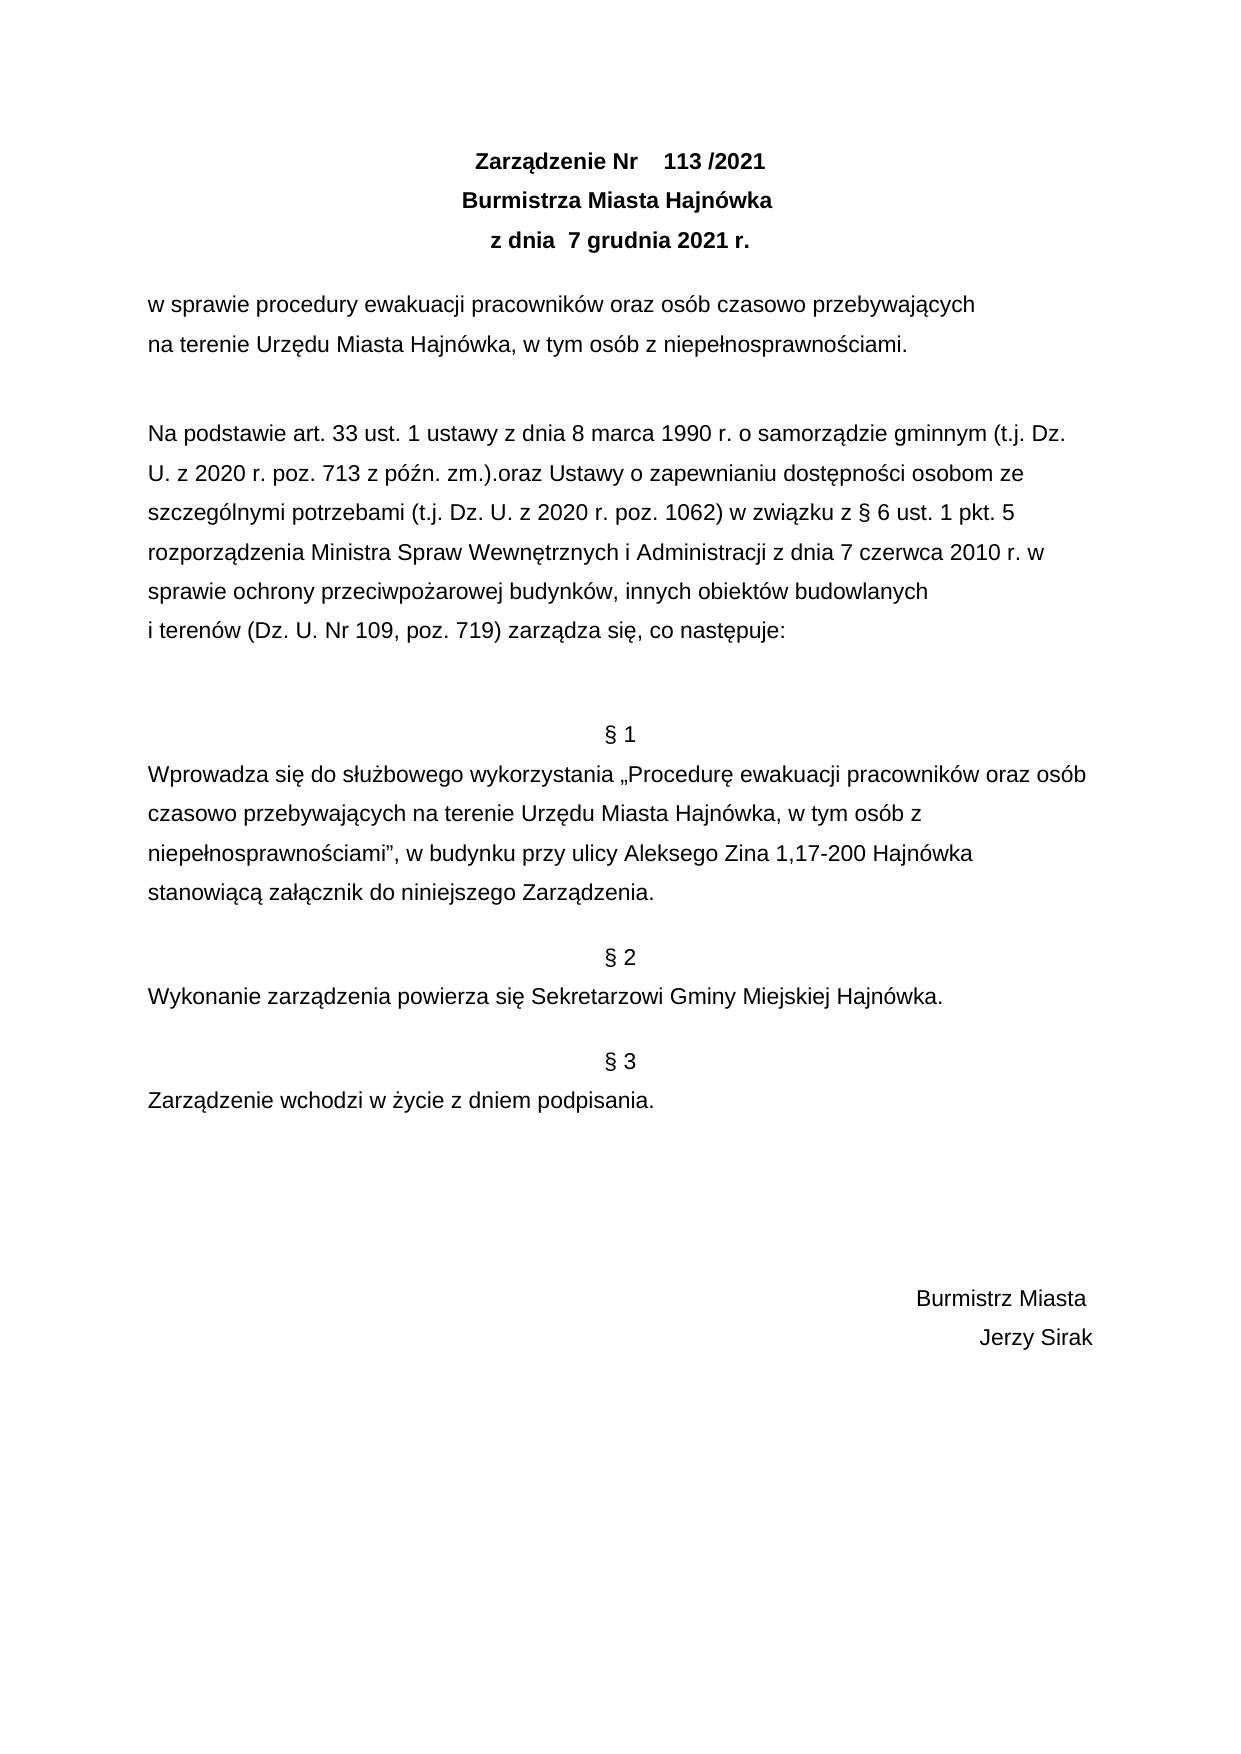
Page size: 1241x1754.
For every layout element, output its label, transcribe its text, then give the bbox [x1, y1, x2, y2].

text Zarządzenie Nr 113 /2021 [148, 148, 1093, 174]
text z dnia 7 grudnia 2021 r. [148, 227, 1093, 253]
text Wprowadza się do służbowego wykorzystania „Procedurę ewakuacji pracowników oraz osób czasowo przebywających na terenie Urzędu Miasta Hajnówka, w tym osób z niepełnosprawnościami”, w budynku przy ulicy Aleksego Zina 1,17-200 Hajnówka stanowiącą załącznik do niniejszego Zarządzenia. [148, 761, 1093, 906]
text § 1 [148, 721, 1093, 748]
text § 3 [148, 1048, 1093, 1074]
text Jerzy Sirak [148, 1324, 1093, 1350]
text Burmistrza Miasta Hajnówka [148, 187, 1093, 213]
text § 2 [148, 944, 1093, 970]
text Na podstawie art. 33 ust. 1 ustawy z dnia 8 marca 1990 r. o samorządzie gminnym (t.j. Dz. U. z 2020 r. poz. 713 z późn. zm.).oraz Ustawy o zapewnianiu dostępności osobom ze szczególnymi potrzebami (t.j. Dz. U. z 2020 r. poz. 1062) w związku z § 6 ust. 1 pkt. 5 rozporządzenia Ministra Spraw Wewnętrznych i Administracji z dnia 7 czerwca 2010 r. w sprawie ochrony przeciwpożarowej budynków, innych obiektów budowlanych i terenów (Dz. U. Nr 109, poz. 719) zarządza się, co następuje: [148, 420, 1093, 644]
text Burmistrz Miasta [148, 1284, 1093, 1311]
text Wykonanie zarządzenia powierza się Sekretarzowi Gminy Miejskiej Hajnówka. [148, 983, 1093, 1009]
text Zarządzenie wchodzi w życie z dniem podpisania. [148, 1087, 1093, 1113]
text w sprawie procedury ewakuacji pracowników oraz osób czasowo przebywających na terenie Urzędu Miasta Hajnówka, w tym osób z niepełnosprawnościami. [148, 291, 1093, 357]
